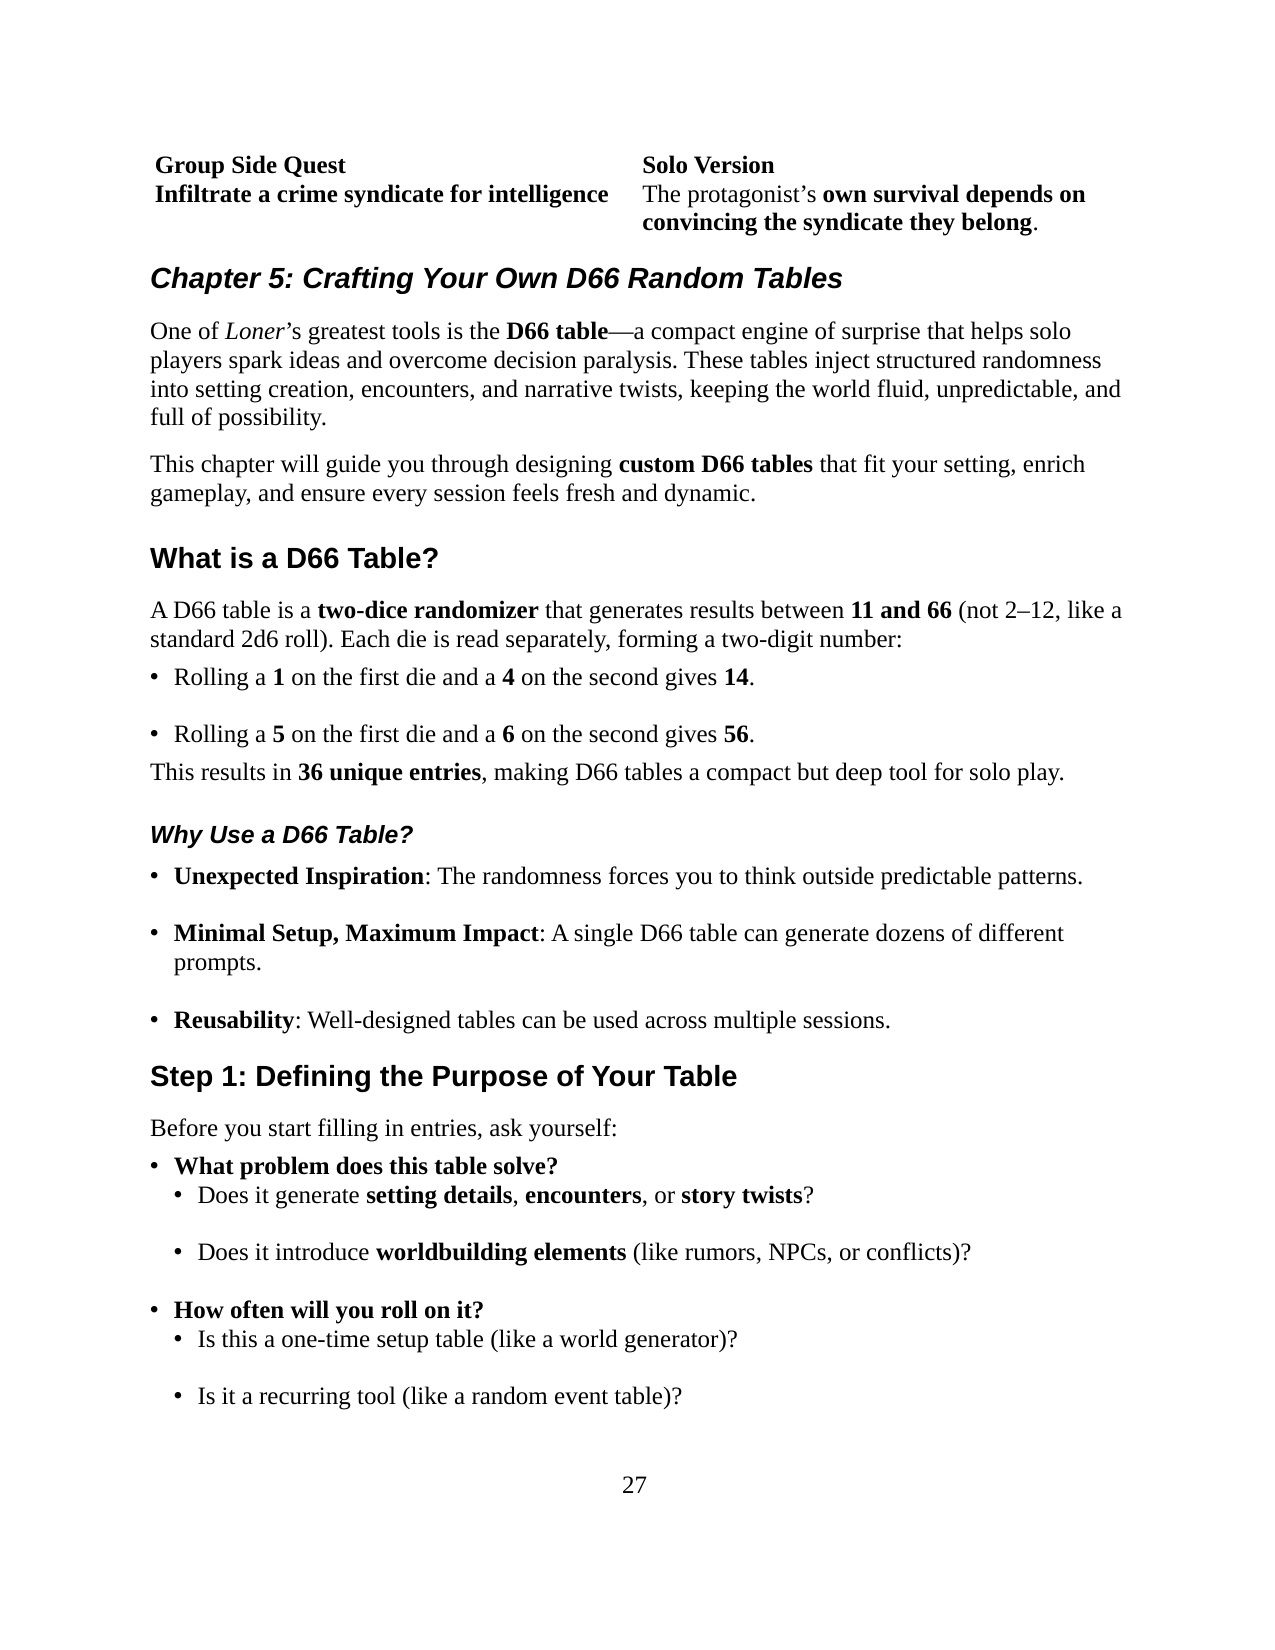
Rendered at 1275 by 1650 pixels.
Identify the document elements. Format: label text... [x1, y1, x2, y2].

subtitle Why Use a D66 Table? [150, 820, 1125, 848]
list Minimal Setup, Maximum Impact: A single D66 table can generate dozens of different prompts. [150, 918, 1125, 1005]
list Does it introduce worldbuilding elements (like rumors, NPCs, or conflicts)? [174, 1237, 1125, 1295]
text One of Loner’s greatest tools is the D66 table—a compact engine of surprise that helps solo players spark ideas and overcome decision paralysis. These tables inject structured randomness into setting creation, encounters, and narrative twists, keeping the world fluid, unpredictable, and full of possibility. [150, 316, 1125, 431]
text A D66 table is a two-dice randomizer that generates results between 11 and 66 (not 2–12, like a standard 2d6 roll). Each die is read separately, forming a two-digit number: [150, 596, 1125, 653]
list What problem does this table solve? [150, 1151, 1125, 1180]
list How often will you roll on it? [150, 1295, 1125, 1324]
text This results in 36 unique entries, making D66 tables a compact but deep tool for solo play. [150, 757, 1125, 786]
text Before you start filling in entries, ask yourself: [150, 1113, 1125, 1142]
list Rolling a 5 on the first die and a 6 on the second gives 56. [150, 719, 1125, 748]
subtitle Chapter 5: Crafting Your Own D66 Random Tables [150, 261, 1125, 295]
list Is it a recurring tool (like a random event table)? [174, 1381, 1125, 1439]
table_cell The protagonist’s own survival depends on convincing the syndicate they belong. [638, 179, 1125, 236]
list Reusability: Well-designed tables can be used across multiple sessions. [150, 1005, 1125, 1033]
table_header Group Side Quest [150, 150, 637, 179]
table_header Solo Version [638, 150, 1125, 179]
list Unexpected Inspiration: The randomness forces you to think outside predictable patterns. [150, 861, 1125, 918]
subtitle Step 1: Defining the Purpose of Your Table [150, 1058, 1125, 1092]
list Rolling a 1 on the first die and a 4 on the second gives 14. [150, 662, 1125, 719]
subtitle What is a D66 Table? [150, 541, 1125, 574]
list Is this a one-time setup table (like a world generator)? [174, 1324, 1125, 1381]
list Does it generate setting details, encounters, or story twists? [174, 1180, 1125, 1237]
table_cell Infiltrate a crime syndicate for intelligence [150, 179, 637, 236]
text This chapter will guide you through designing custom D66 tables that fit your setting, enrich gameplay, and ensure every session feels fresh and dynamic. [150, 449, 1125, 507]
